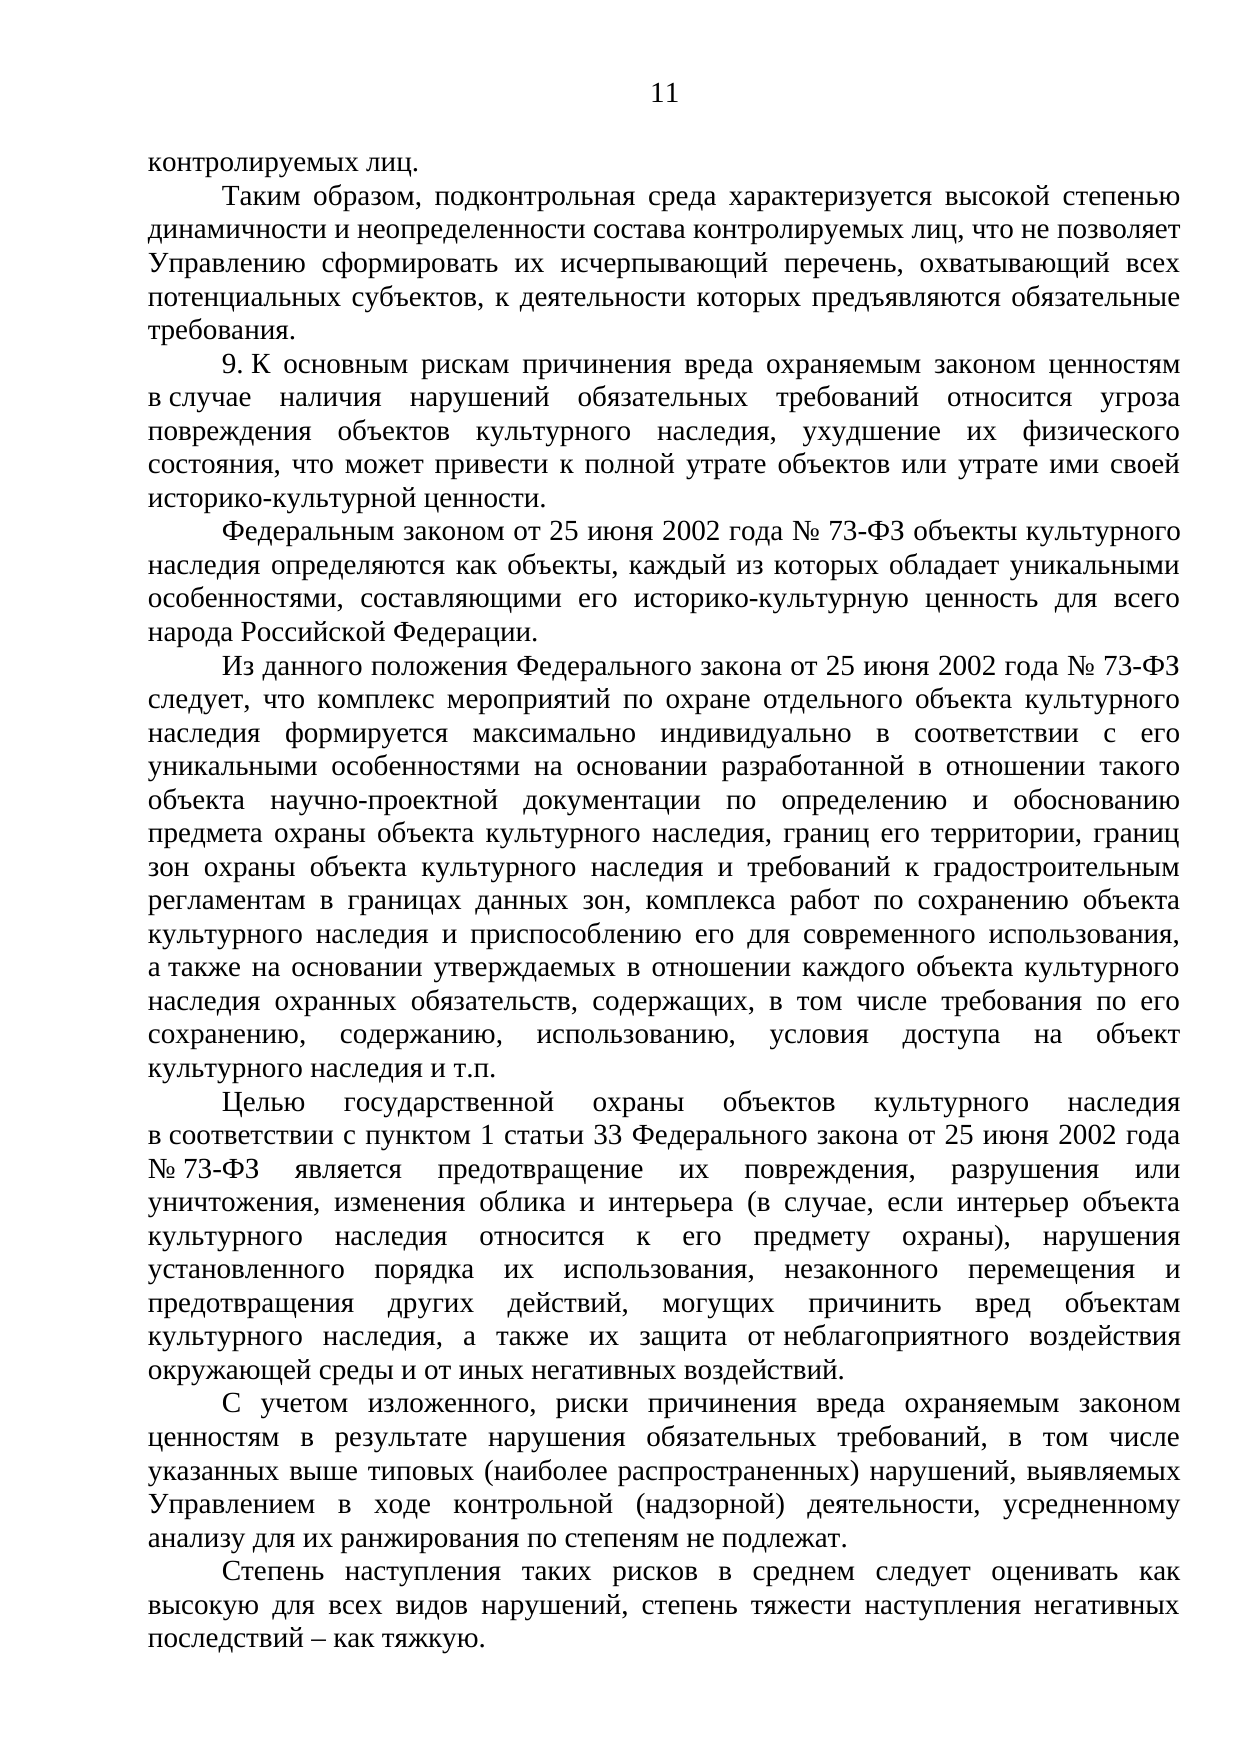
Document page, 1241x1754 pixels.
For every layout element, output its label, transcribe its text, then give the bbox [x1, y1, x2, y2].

text Степень наступления таких рисков в среднем следует оценивать как высокую для всех видов нарушений, степень тяжести наступления негативных последствий – как тяжкую. [148, 1553, 1181, 1654]
text Таким образом, подконтрольная среда характеризуется высокой степенью динамичности и неопределенности состава контролируемых лиц, что не позволяет Управлению сформировать их исчерпывающий перечень, охватывающий всех потенциальных субъектов, к деятельности которых предъявляются обязательные требования. [148, 178, 1181, 346]
list К основным рискам причинения вреда охраняемым законом ценностям в случае наличия нарушений обязательных требований относится угроза повреждения объектов культурного наследия, ухудшение их физического состояния, что может привести к полной утрате объектов или утрате ими своей историко-культурной ценности. [148, 346, 1181, 513]
text Из данного положения Федерального закона от 25 июня 2002 года № 73-ФЗ следует, что комплекс мероприятий по охране отдельного объекта культурного наследия формируется максимально индивидуально в соответствии с его уникальными особенностями на основании разработанной в отношении такого объекта научно-проектной документации по определению и обоснованию предмета охраны объекта культурного наследия, границ его территории, границ зон охраны объекта культурного наследия и требований к градостроительным регламентам в границах данных зон, комплекса работ по сохранению объекта культурного наследия и приспособлению его для современного использования, а также на основании утверждаемых в отношении каждого объекта культурного наследия охранных обязательств, содержащих, в том числе требования по его сохранению, содержанию, использованию, условия доступа на объект культурного наследия и т.п. [148, 648, 1181, 1084]
text Целью государственной охраны объектов культурного наследия в соответствии с пунктом 1 статьи 33 Федерального закона от 25 июня 2002 года № 73-ФЗ является предотвращение их повреждения, разрушения или уничтожения, изменения облика и интерьера (в случае, если интерьер объекта культурного наследия относится к его предмету охраны), нарушения установленного порядка их использования, незаконного перемещения и предотвращения других действий, могущих причинить вред объектам культурного наследия, а также их защита от неблагоприятного воздействия окружающей среды и от иных негативных воздействий. [148, 1084, 1181, 1386]
text Федеральным законом от 25 июня 2002 года № 73-ФЗ объекты культурного наследия определяются как объекты, каждый из которых обладает уникальными особенностями, составляющими его историко-культурную ценность для всего народа Российской Федерации. [148, 513, 1181, 648]
text С учетом изложенного, риски причинения вреда охраняемым законом ценностям в результате нарушения обязательных требований, в том числе указанных выше типовых (наиболее распространенных) нарушений, выявляемых Управлением в ходе контрольной (надзорной) деятельности, усредненному анализу для их ранжирования по степеням не подлежат. [148, 1386, 1181, 1553]
text контролируемых лиц. [148, 144, 1181, 178]
